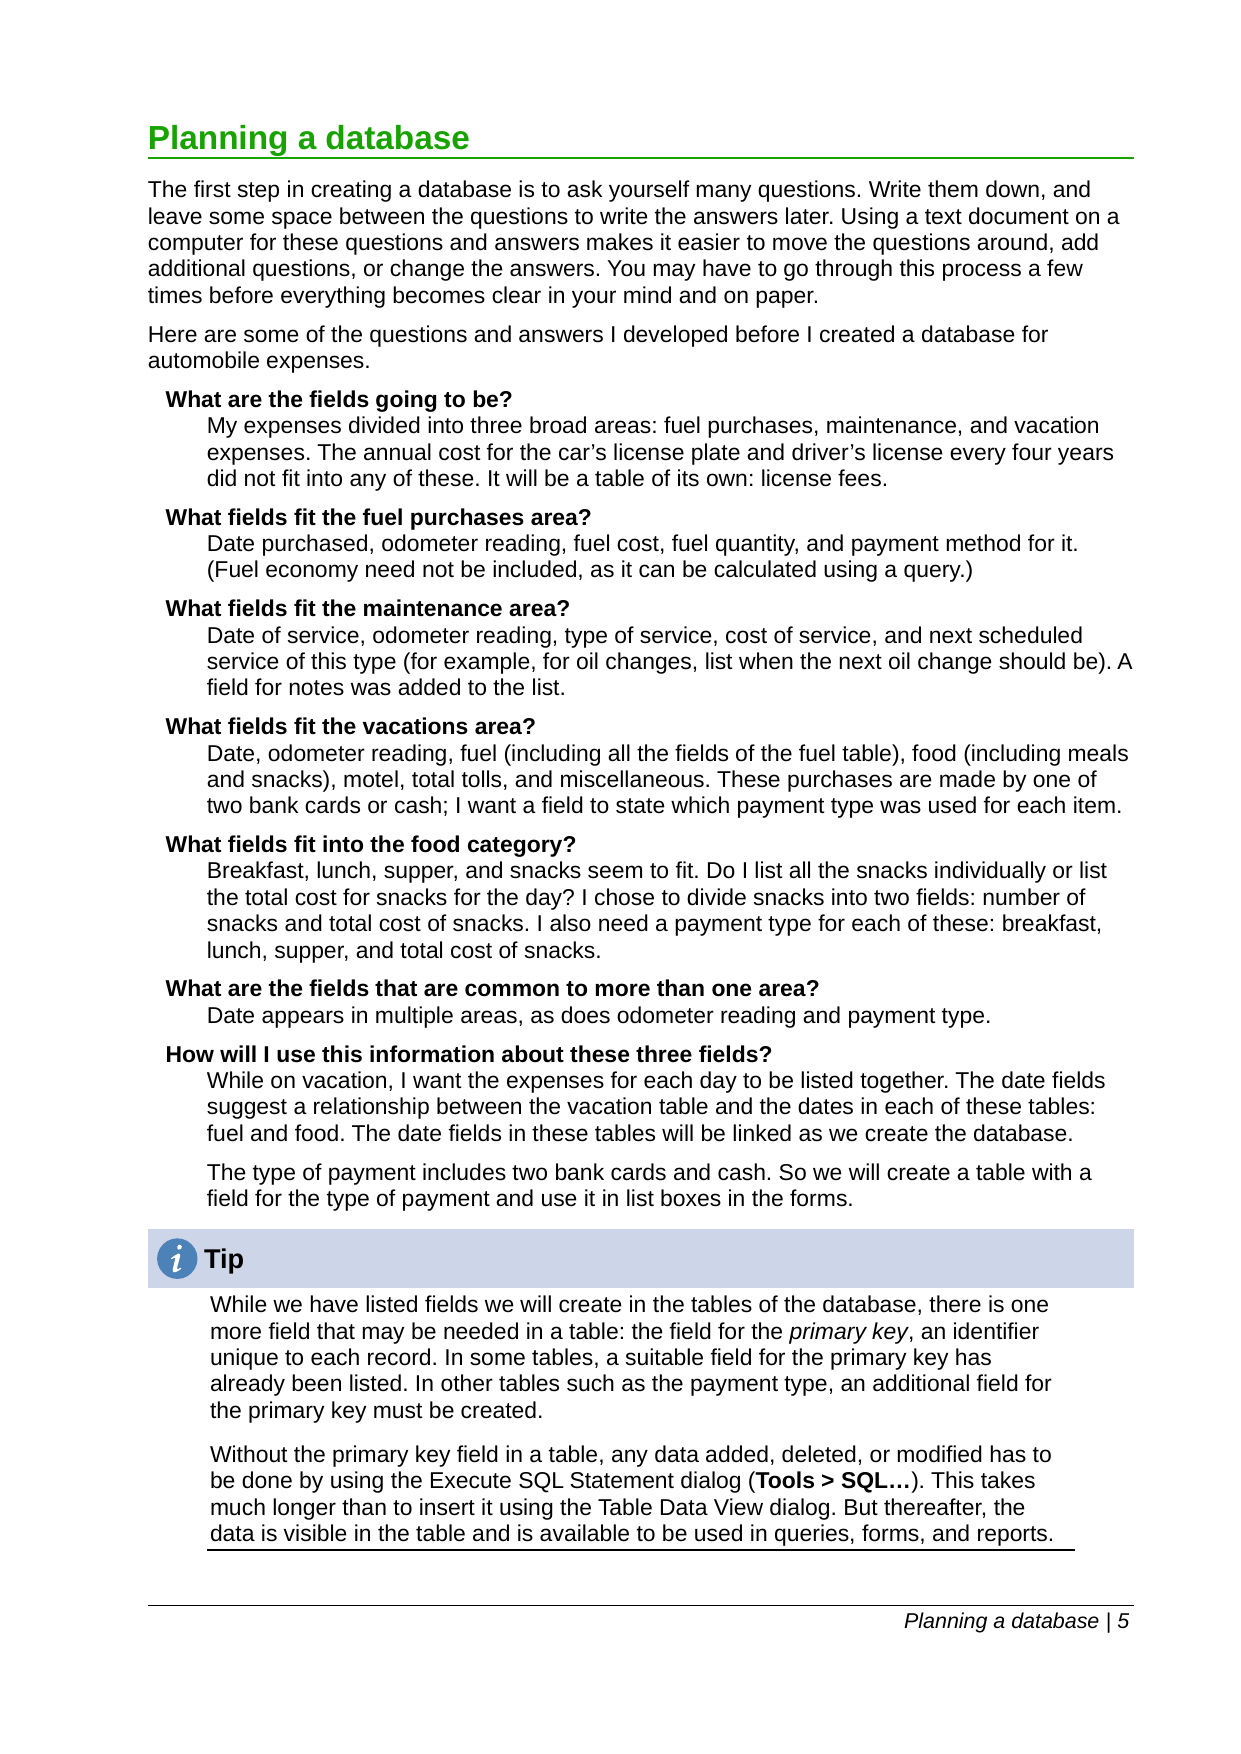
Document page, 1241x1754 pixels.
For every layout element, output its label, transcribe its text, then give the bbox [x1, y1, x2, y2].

text While on vacation, I want the expenses for each day to be listed together. The date fields suggest a relationship between the vacation table and the dates in each of these tables: fuel and food. The date fields in these tables will be linked as we create the database. [207, 1067, 1134, 1146]
text Date of service, odometer reading, type of service, cost of service, and next scheduled service of this type (for example, for oil changes, list when the next oil change should be). A field for notes was added to the list. [207, 622, 1134, 701]
text What fields fit the vacations area? [165, 713, 1134, 739]
text What fields fit the maintenance area? [165, 595, 1134, 622]
text Here are some of the questions and answers I developed before I created a database for automobile expenses. [148, 321, 1134, 373]
text What fields fit into the food category? [165, 831, 1134, 857]
text The first step in creating a database is to ask yourself many questions. Write them down, and leave some space between the questions to write the answers later. Using a text document on a computer for these questions and answers makes it easier to move the questions around, add additional questions, or change the answers. You may have to go through this process a few times before everything becomes clear in your mind and on paper. [148, 176, 1134, 308]
text What are the fields going to be? [165, 386, 1134, 412]
text Breakfast, lunch, supper, and snacks seem to fit. Do I list all the snacks individually or list the total cost for snacks for the day? I chose to divide snacks into two fields: number of snacks and total cost of snacks. I also need a payment type for each of these: breakfast, lunch, supper, and total cost of snacks. [207, 857, 1134, 963]
text Date appears in multiple areas, as does odometer reading and payment type. [207, 1002, 1134, 1028]
subtitle Tip [148, 1229, 1134, 1288]
text How will I use this information about these three fields? [165, 1041, 1134, 1067]
subtitle Planning a database [148, 118, 1134, 157]
text Without the primary key field in a table, any data added, deleted, or modified has to be done by using the Execute SQL Statement dialog (Tools > SQL…). This takes much longer than to insert it using the Table Data View dialog. But thereafter, the data is visible in the table and is available to be used in queries, forms, and reports. [207, 1438, 1075, 1549]
text What fields fit the fuel purchases area? [165, 504, 1134, 530]
text Date purchased, odometer reading, fuel cost, fuel quantity, and payment method for it. (Fuel economy need not be included, as it can be calculated using a query.) [207, 530, 1134, 583]
text My expenses divided into three broad areas: fuel purchases, maintenance, and vacation expenses. The annual cost for the car’s license plate and driver’s license every four years did not fit into any of these. It will be a table of its own: license fees. [207, 412, 1134, 491]
text What are the fields that are common to more than one area? [165, 975, 1134, 1002]
text The type of payment includes two bank cards and cash. So we will create a table with a field for the type of payment and use it in list boxes in the forms. [207, 1158, 1134, 1211]
text Date, odometer reading, fuel (including all the fields of the fuel table), food (including meals and snacks), motel, total tolls, and miscellaneous. These purchases are made by one of two bank cards or cash; I want a field to state which payment type was used for each item. [207, 739, 1134, 819]
text While we have listed fields we will create in the tables of the database, there is one more field that may be needed in a table: the field for the primary key, an identifier unique to each record. In some tables, a suitable field for the primary key has already been listed. In other tables such as the payment type, an additional field for the primary key must be created. [207, 1288, 1075, 1423]
